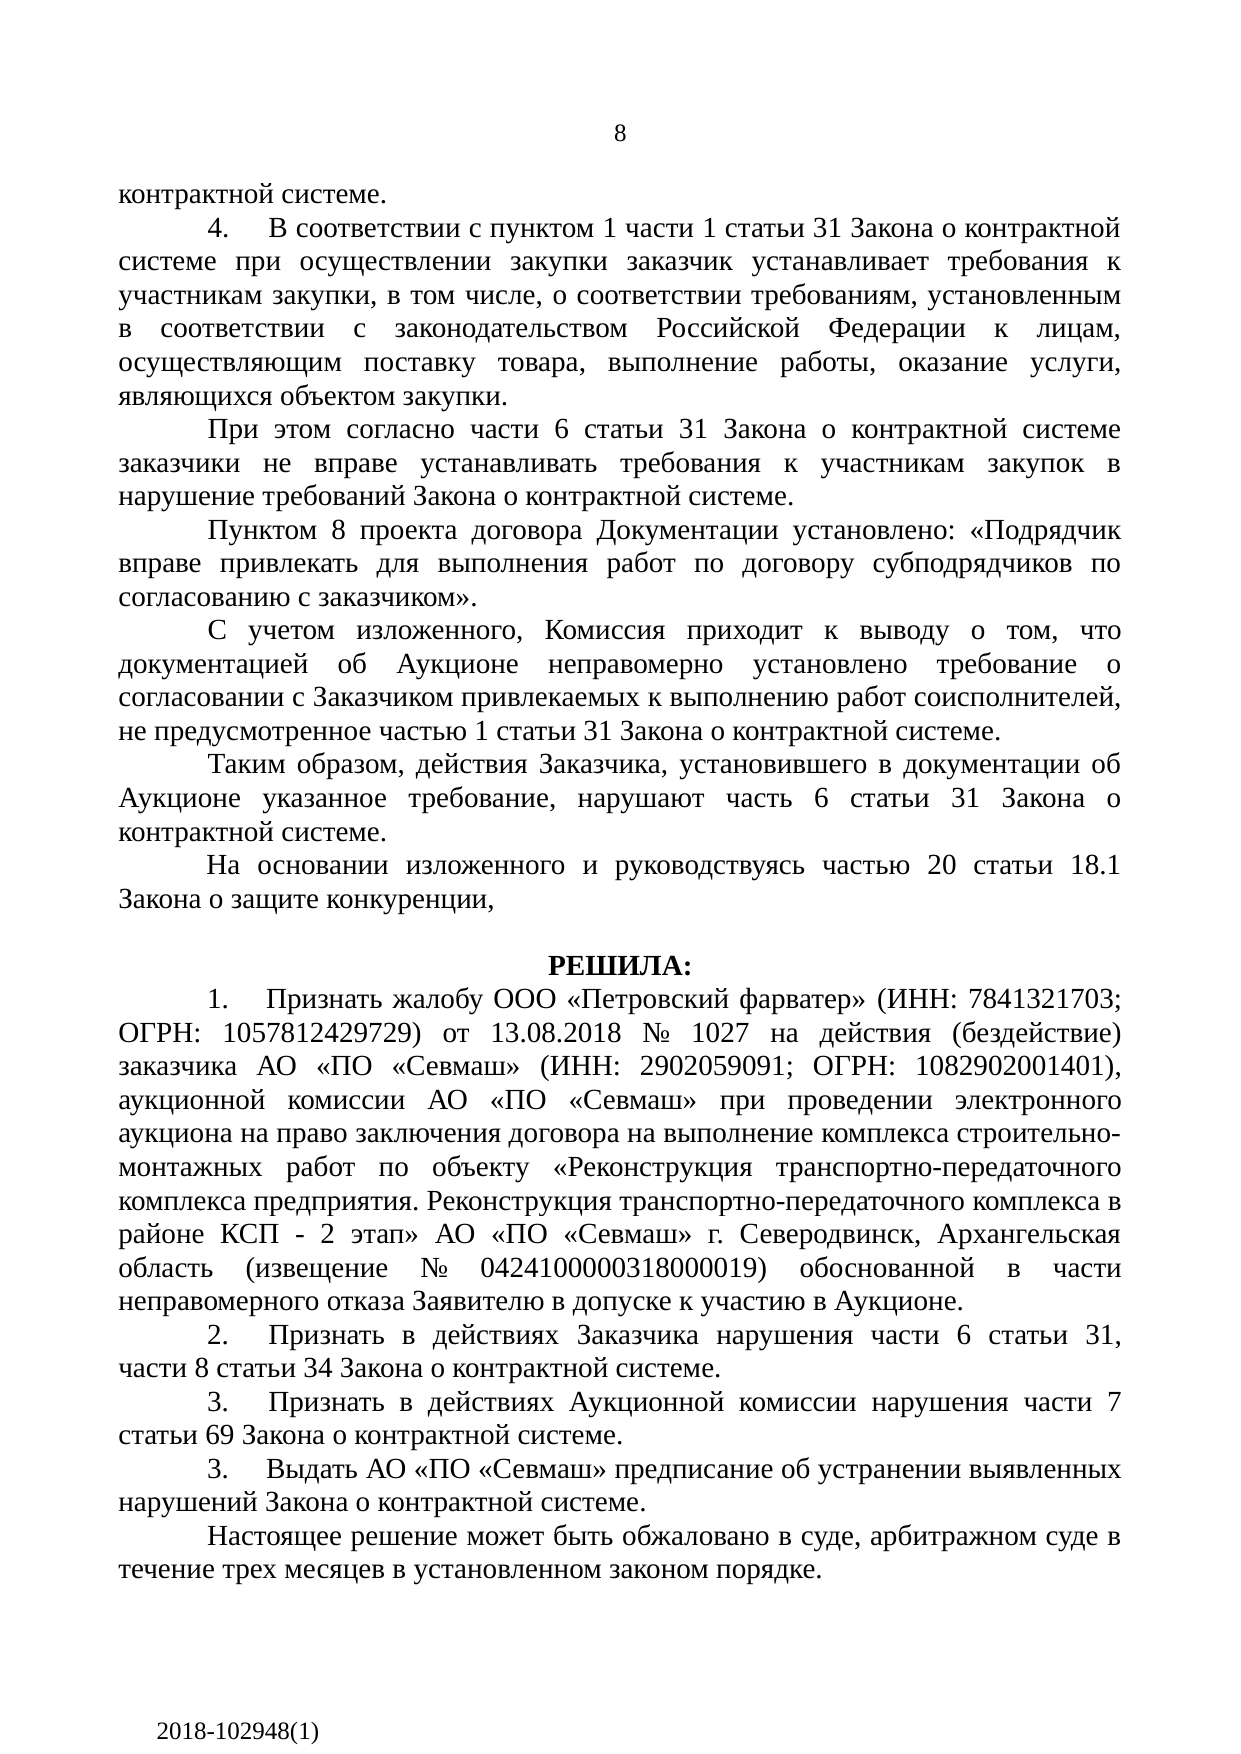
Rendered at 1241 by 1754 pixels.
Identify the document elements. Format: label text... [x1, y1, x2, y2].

text 3. Выдать АО «ПО «Севмаш» предписание об устранении выявленных нарушений Закона о контрактной системе. [118, 1451, 1122, 1518]
text контрактной системе. [118, 176, 1122, 210]
list В соответствии с пунктом 1 части 1 статьи 31 Закона о контрактной системе при осуществлении закупки заказчик устанавливает требования к участникам закупки, в том числе, о соответствии требованиям, установленным в соответствии с законодательством Российской Федерации к лицам, осуществляющим поставку товара, выполнение работы, оказание услуги, являющихся объектом закупки. [118, 210, 1122, 411]
text 1. Признать жалобу ООО «Петровский фарватер» (ИНН: 7841321703; ОГРН: 1057812429729) от 13.08.2018 № 1027 на действия (бездействие) заказчика АО «ПО «Севмаш» (ИНН: 2902059091; ОГРН: 1082902001401), аукционной комиссии АО «ПО «Севмаш» при проведении электронного аукциона на право заключения договора на выполнение комплекса строительно-монтажных работ по объекту «Реконструкция транспортно-передаточного комплекса предприятия. Реконструкция транспортно-передаточного комплекса в районе КСП - 2 этап» АО «ПО «Севмаш» г. Северодвинск, Архангельская область (извещение № 0424100000318000019) обоснованной в части неправомерного отказа Заявителю в допуске к участию в Аукционе. [118, 981, 1122, 1317]
text На основании изложенного и руководствуясь частью 20 статьи 18.1 Закона о защите конкуренции, [118, 847, 1122, 914]
text Настоящее решение может быть обжаловано в суде, арбитражном суде в течение трех месяцев в установленном законом порядке. [118, 1518, 1122, 1585]
list Признать в действиях Заказчика нарушения части 6 статьи 31, части 8 статьи 34 Закона о контрактной системе. [118, 1317, 1122, 1384]
text РЕШИЛА: [118, 948, 1122, 981]
text Пунктом 8 проекта договора Документации установлено: «Подрядчик вправе привлекать для выполнения работ по договору субподрядчиков по согласованию с заказчиком». [118, 512, 1122, 612]
text С учетом изложенного, Комиссия приходит к выводу о том, что документацией об Аукционе неправомерно установлено требование о согласовании с Заказчиком привлекаемых к выполнению работ соисполнителей, не предусмотренное частью 1 статьи 31 Закона о контрактной системе. [118, 612, 1122, 747]
list Признать в действиях Аукционной комиссии нарушения части 7 статьи 69 Закона о контрактной системе. [118, 1384, 1122, 1451]
text При этом согласно части 6 статьи 31 Закона о контрактной системе заказчики не вправе устанавливать требования к участникам закупок в нарушение требований Закона о контрактной системе. [118, 411, 1122, 512]
text Таким образом, действия Заказчика, установившего в документации об Аукционе указанное требование, нарушают часть 6 статьи 31 Закона о контрактной системе. [118, 747, 1122, 847]
